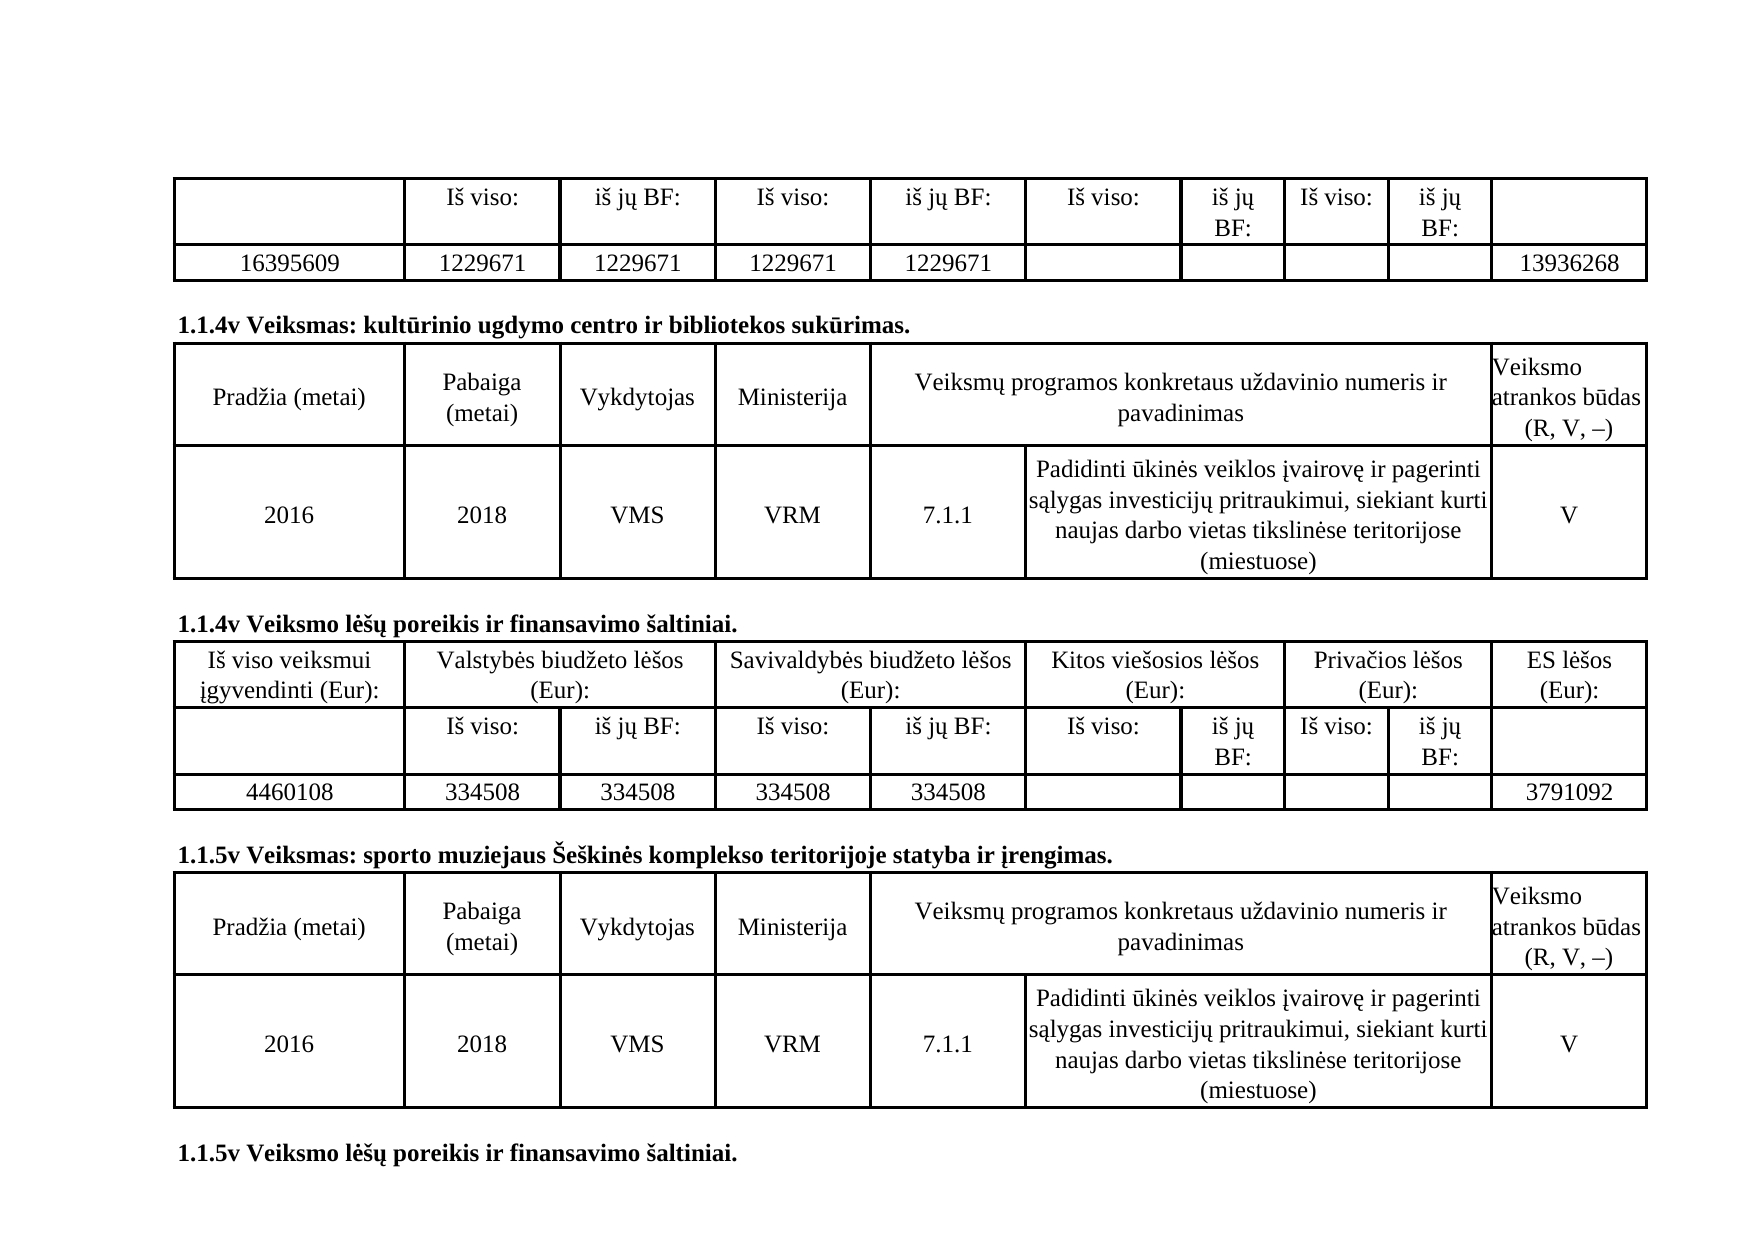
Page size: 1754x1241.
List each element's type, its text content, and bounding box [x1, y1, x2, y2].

table_header Iš viso veiksmui įgyvendinti (Eur): [176, 643, 403, 706]
table_cell VRM [717, 447, 869, 577]
table_cell [1183, 246, 1283, 279]
table_cell [1493, 180, 1645, 243]
table_cell iš jų BF: [1390, 709, 1490, 772]
table_cell Iš viso: [1027, 180, 1179, 243]
table_cell Iš viso: [1027, 709, 1179, 772]
table_cell iš jų BF: [1390, 180, 1490, 243]
table_header Savivaldybės biudžeto lėšos (Eur): [717, 643, 1024, 706]
table_header Veiksmo atrankos būdas (R, V, –) [1493, 874, 1645, 973]
table_cell [1183, 776, 1283, 808]
table_cell iš jų BF: [562, 709, 714, 772]
table_header Privačios lėšos (Eur): [1286, 643, 1490, 706]
table_cell 334508 [872, 776, 1024, 808]
table_cell [1027, 246, 1179, 279]
table_header Veiksmo atrankos būdas (R, V, –) [1493, 345, 1645, 444]
table_header Pabaiga (metai) [406, 345, 559, 444]
table_cell VMS [562, 976, 714, 1106]
table_cell Padidinti ūkinės veiklos įvairovę ir pagerinti sąlygas investicijų pritraukimui, siekiant kurti naujas darbo vietas tikslinėse teritorijose (miestuose) [1027, 976, 1490, 1106]
table_cell 1229671 [406, 246, 558, 279]
table_cell 1229671 [562, 246, 714, 279]
table_cell [1493, 709, 1645, 772]
table_header Veiksmų programos konkretaus uždavinio numeris ir pavadinimas [872, 874, 1490, 973]
table_cell 2018 [406, 447, 559, 577]
table_cell VRM [717, 976, 869, 1106]
table_cell iš jų BF: [1183, 709, 1283, 772]
table_cell Iš viso: [1286, 180, 1387, 243]
table_cell Iš viso: [406, 180, 558, 243]
table_header Vykdytojas [562, 345, 714, 444]
table_cell 334508 [562, 776, 714, 808]
table_cell 16395609 [176, 246, 403, 279]
table_header Pabaiga (metai) [406, 874, 559, 973]
table_cell iš jų BF: [872, 709, 1024, 772]
table_cell Iš viso: [1286, 709, 1387, 772]
table_header ES lėšos (Eur): [1493, 643, 1645, 706]
text 1.1.4v Veiksmo lėšų poreikis ir finansavimo šaltiniai. [177, 609, 1695, 638]
table_cell Padidinti ūkinės veiklos įvairovę ir pagerinti sąlygas investicijų pritraukimui, siekiant kurti naujas darbo vietas tikslinėse teritorijose (miestuose) [1027, 447, 1490, 577]
table_cell [176, 180, 403, 243]
table_header Vykdytojas [562, 874, 714, 973]
table_cell 334508 [717, 776, 869, 808]
table_cell [1286, 776, 1387, 808]
table_cell Iš viso: [406, 709, 558, 772]
table_cell VMS [562, 447, 714, 577]
text 1.1.5v Veiksmo lėšų poreikis ir finansavimo šaltiniai. [177, 1138, 1695, 1167]
text 1.1.5v Veiksmas: sporto muziejaus Šeškinės komplekso teritorijoje statyba ir įrengimas. [177, 840, 1695, 868]
table_cell 334508 [406, 776, 558, 808]
table_cell iš jų BF: [872, 180, 1024, 243]
table_cell [1027, 776, 1179, 808]
table_cell 2018 [406, 976, 559, 1106]
table_cell V [1493, 976, 1645, 1106]
table_cell 3791092 [1493, 776, 1645, 808]
table_header Pradžia (metai) [176, 874, 403, 973]
table_cell Iš viso: [717, 709, 869, 772]
table_cell 2016 [176, 976, 403, 1106]
text 1.1.4v Veiksmas: kultūrinio ugdymo centro ir bibliotekos sukūrimas. [177, 311, 1695, 339]
table_cell 4460108 [176, 776, 403, 808]
table_cell 13936268 [1493, 246, 1645, 279]
table_header Kitos viešosios lėšos (Eur): [1027, 643, 1283, 706]
table_cell Iš viso: [717, 180, 869, 243]
table_cell 7.1.1 [872, 976, 1024, 1106]
table_cell V [1493, 447, 1645, 577]
table_header Pradžia (metai) [176, 345, 403, 444]
table_cell 2016 [176, 447, 403, 577]
table_cell [1390, 246, 1490, 279]
table_cell iš jų BF: [562, 180, 714, 243]
table_cell [1390, 776, 1490, 808]
table_header Ministerija [717, 874, 869, 973]
table_cell 1229671 [872, 246, 1024, 279]
table_cell iš jų BF: [1183, 180, 1283, 243]
table_cell 7.1.1 [872, 447, 1024, 577]
table_cell [1286, 246, 1387, 279]
table_header Ministerija [717, 345, 869, 444]
table_header Veiksmų programos konkretaus uždavinio numeris ir pavadinimas [872, 345, 1490, 444]
table_header Valstybės biudžeto lėšos (Eur): [406, 643, 714, 706]
table_cell [176, 709, 403, 772]
table_cell 1229671 [717, 246, 869, 279]
